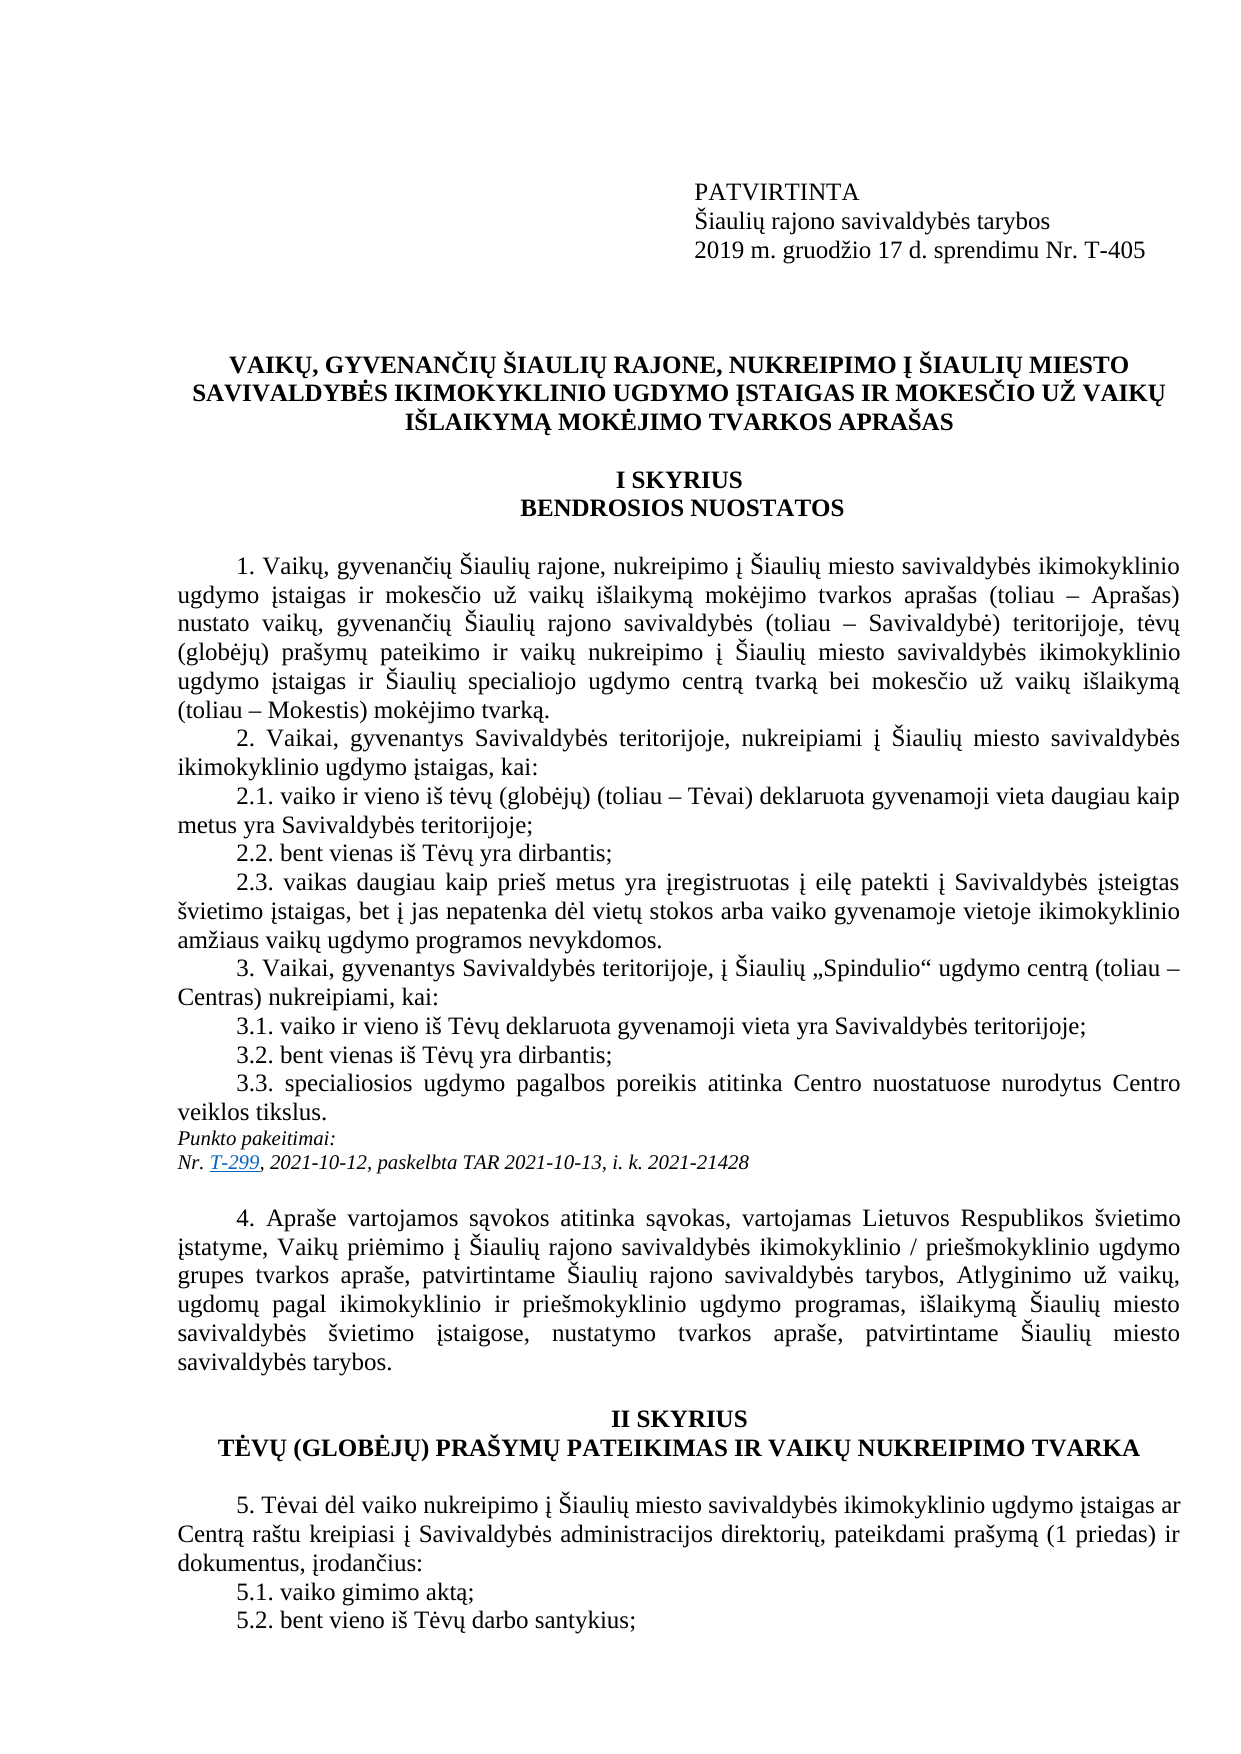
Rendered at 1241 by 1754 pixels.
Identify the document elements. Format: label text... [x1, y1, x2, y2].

text 2.3. vaikas daugiau kaip prieš metus yra įregistruotas į eilę patekti į Savivaldybės įsteigtas švietimo įstaigas, bet į jas nepatenka dėl vietų stokos arba vaiko gyvenamoje vietoje ikimokyklinio amžiaus vaikų ugdymo programos nevykdomos. [177, 867, 1181, 953]
text 5.1. vaiko gimimo aktą; [177, 1577, 1181, 1605]
text 5.2. bent vieno iš Tėvų darbo santykius; [177, 1605, 1181, 1634]
text Šiaulių rajono savivaldybės tarybos [582, 206, 1181, 235]
text 5. Tėvai dėl vaiko nukreipimo į Šiaulių miesto savivaldybės ikimokyklinio ugdymo įstaigas ar Centrą raštu kreipiasi į Savivaldybės administracijos direktorių, pateikdami prašymą (1 priedas) ir dokumentus, įrodančius: [177, 1490, 1181, 1577]
text 3. Vaikai, gyvenantys Savivaldybės teritorijoje, į Šiaulių „Spindulio“ ugdymo centrą (toliau – Centras) nukreipiami, kai: [177, 953, 1181, 1011]
text 3.1. vaiko ir vieno iš Tėvų deklaruota gyvenamoji vieta yra Savivaldybės teritorijoje; [177, 1011, 1181, 1040]
text 2019 m. gruodžio 17 d. sprendimu Nr. T-405 [582, 235, 1181, 263]
text Punkto pakeitimai: [177, 1126, 1181, 1150]
text I SKYRIUS [177, 465, 1181, 493]
text 2.2. bent vienas iš Tėvų yra dirbantis; [177, 838, 1181, 867]
text BENDROSIOS NUOSTATOS [177, 493, 1181, 522]
text 2. Vaikai, gyvenantys Savivaldybės teritorijoje, nukreipiami į Šiaulių miesto savivaldybės ikimokyklinio ugdymo įstaigas, kai: [177, 723, 1181, 781]
text II SKYRIUS [177, 1404, 1181, 1433]
text 2.1. vaiko ir vieno iš tėvų (globėjų) (toliau – Tėvai) deklaruota gyvenamoji vieta daugiau kaip metus yra Savivaldybės teritorijoje; [177, 781, 1181, 838]
text TĖVŲ (GLOBĖJŲ) PRAŠYMŲ PATEIKIMAS IR VAIKŲ NUKREIPIMO TVARKA [177, 1433, 1181, 1462]
text VAIKŲ, GYVENANČIŲ ŠIAULIŲ RAJONE, NUKREIPIMO Į ŠIAULIŲ MIESTO SAVIVALDYBĖS IKIMOKYKLINIO UGDYMO ĮSTAIGAS IR MOKESČIO UŽ VAIKŲ IŠLAIKYMĄ MOKĖJIMO TVARKOS APRAŠAS [177, 350, 1181, 436]
text 3.2. bent vienas iš Tėvų yra dirbantis; [177, 1040, 1181, 1068]
text 4. Apraše vartojamos sąvokos atitinka sąvokas, vartojamas Lietuvos Respublikos švietimo įstatyme, Vaikų priėmimo į Šiaulių rajono savivaldybės ikimokyklinio / priešmokyklinio ugdymo grupes tvarkos apraše, patvirtintame Šiaulių rajono savivaldybės tarybos, Atlyginimo už vaikų, ugdomų pagal ikimokyklinio ir priešmokyklinio ugdymo programas, išlaikymą Šiaulių miesto savivaldybės švietimo įstaigose, nustatymo tvarkos apraše, patvirtintame Šiaulių miesto savivaldybės tarybos. [177, 1203, 1181, 1375]
text Nr. T-299, 2021-10-12, paskelbta TAR 2021-10-13, i. k. 2021-21428 [177, 1150, 1181, 1174]
text PATVIRTINTA [582, 177, 1181, 206]
text 3.3. specialiosios ugdymo pagalbos poreikis atitinka Centro nuostatuose nurodytus Centro veiklos tikslus. [177, 1068, 1181, 1126]
text 1. Vaikų, gyvenančių Šiaulių rajone, nukreipimo į Šiaulių miesto savivaldybės ikimokyklinio ugdymo įstaigas ir mokesčio už vaikų išlaikymą mokėjimo tvarkos aprašas (toliau – Aprašas) nustato vaikų, gyvenančių Šiaulių rajono savivaldybės (toliau – Savivaldybė) teritorijoje, tėvų (globėjų) prašymų pateikimo ir vaikų nukreipimo į Šiaulių miesto savivaldybės ikimokyklinio ugdymo įstaigas ir Šiaulių specialiojo ugdymo centrą tvarką bei mokesčio už vaikų išlaikymą (toliau – Mokestis) mokėjimo tvarką. [177, 551, 1181, 723]
